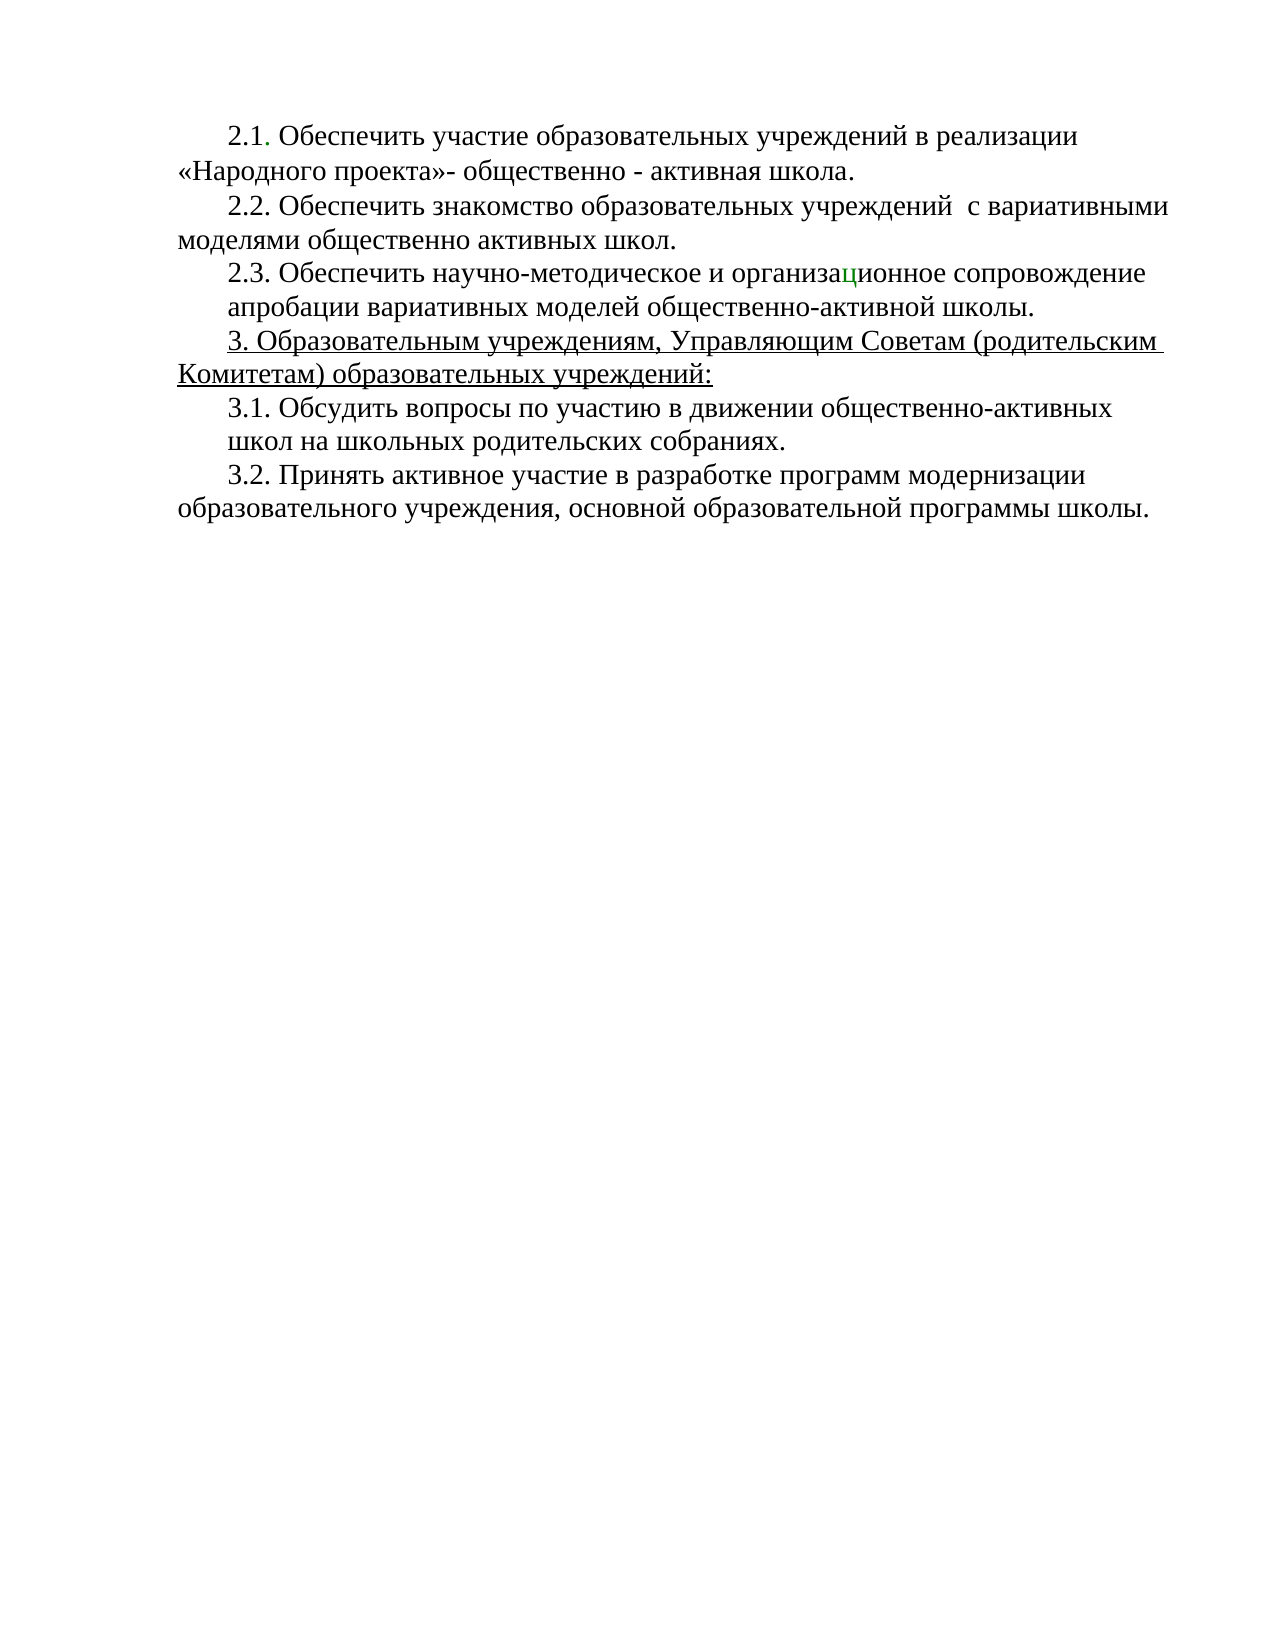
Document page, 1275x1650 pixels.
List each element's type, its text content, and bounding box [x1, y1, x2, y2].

text 2.2. Обеспечить знакомство образовательных учреждений с вариативными моделями общественно активных школ. [177, 188, 1186, 256]
text школ на школьных родительских собраниях. [177, 423, 1186, 457]
text 3.2. Принять активное участие в разработке программ модернизации образовательного учреждения, основной образовательной программы школы. [177, 457, 1186, 524]
text апробации вариативных моделей общественно-активной школы. [177, 289, 1186, 323]
text 3.1. Обсудить вопросы по участию в движении общественно-активных [177, 390, 1186, 423]
text 3. Образовательным учреждениям, Управляющим Советам (родительским Комитетам) образовательных учреждений: [177, 323, 1186, 390]
text 2.3. Обеспечить научно-методическое и организационное сопровождение [177, 256, 1186, 289]
text 2.1. Обеспечить участие образовательных учреждений в реализации «Народного проекта»- общественно - активная школа. [177, 118, 1186, 187]
